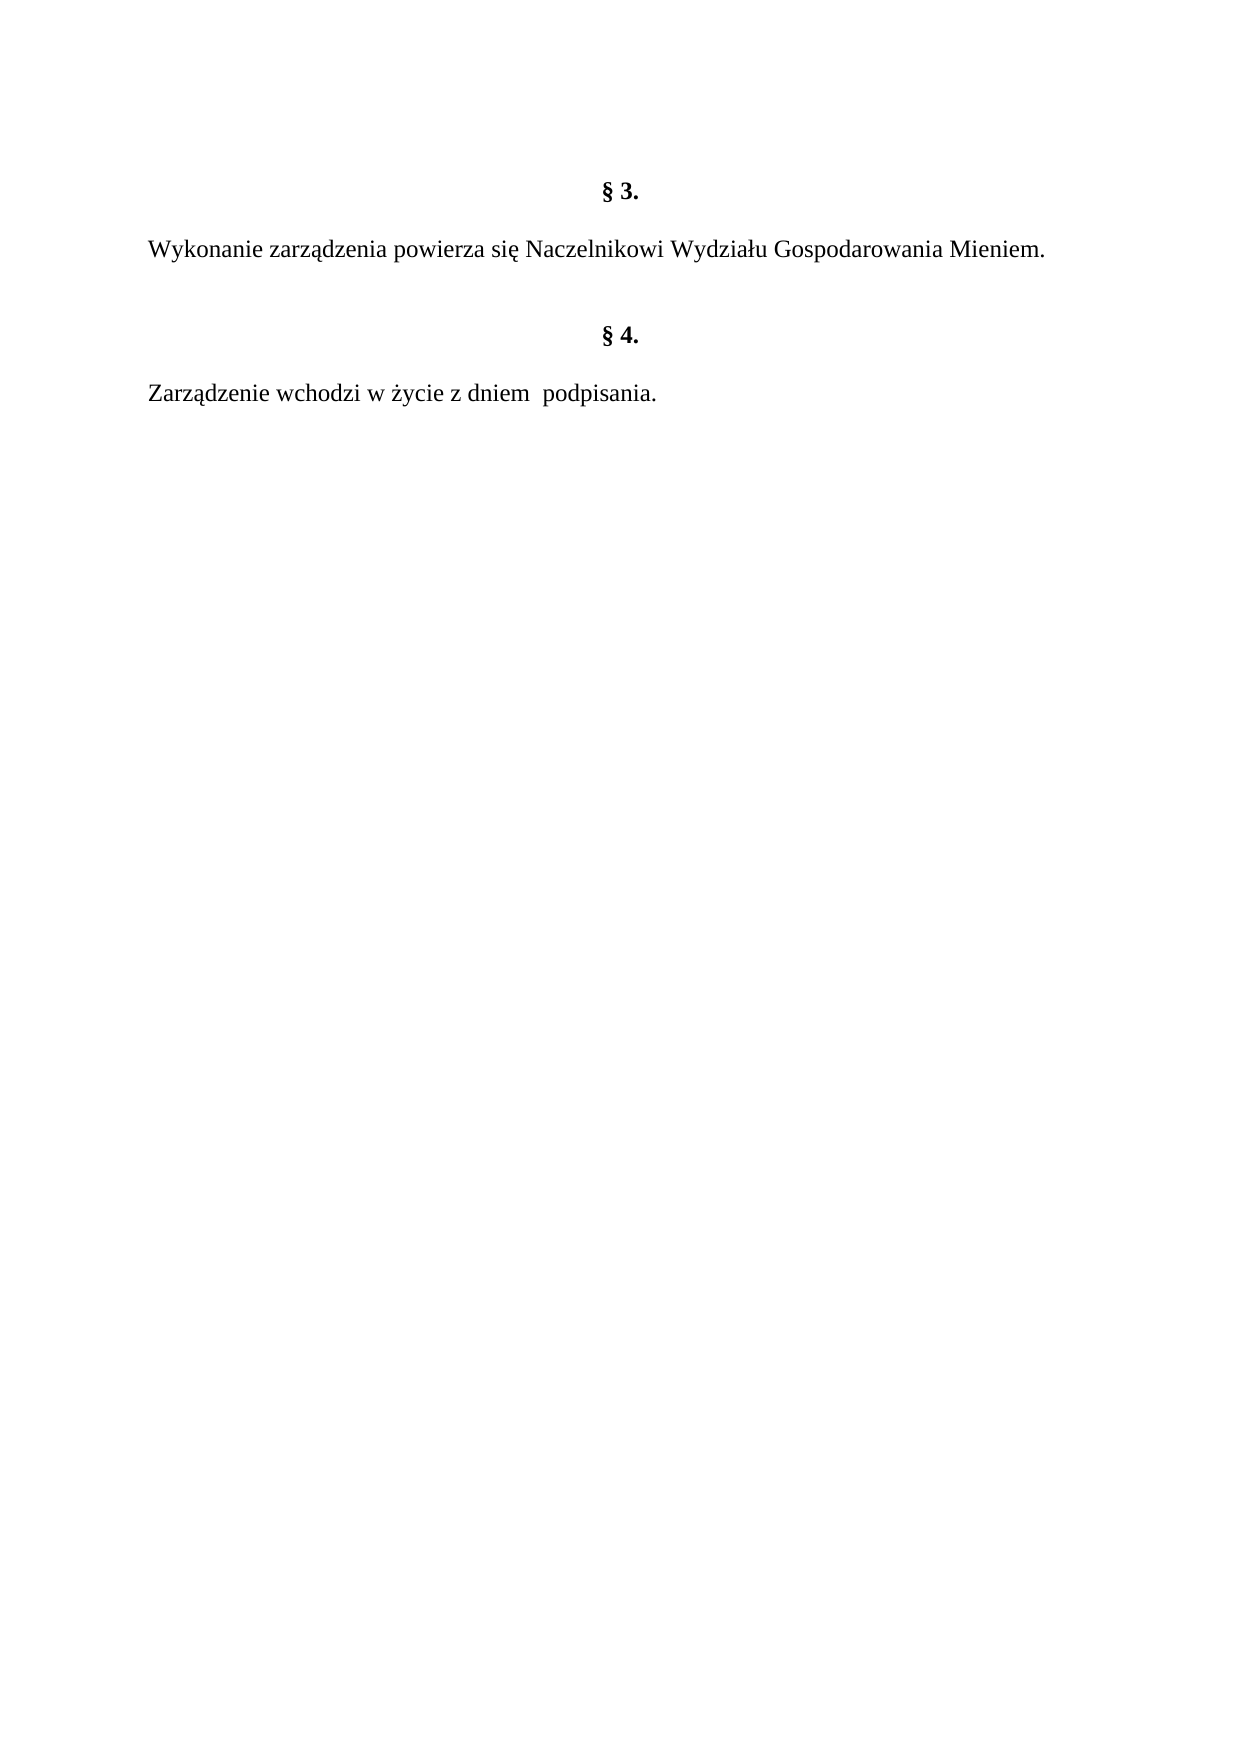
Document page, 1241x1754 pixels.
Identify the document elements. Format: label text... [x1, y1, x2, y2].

text Wykonanie zarządzenia powierza się Naczelnikowi Wydziału Gospodarowania Mieniem. [148, 234, 1092, 263]
text § 3. [148, 176, 1092, 205]
text Zarządzenie wchodzi w życie z dniem podpisania. [148, 378, 1092, 406]
text § 4. [148, 320, 1092, 349]
